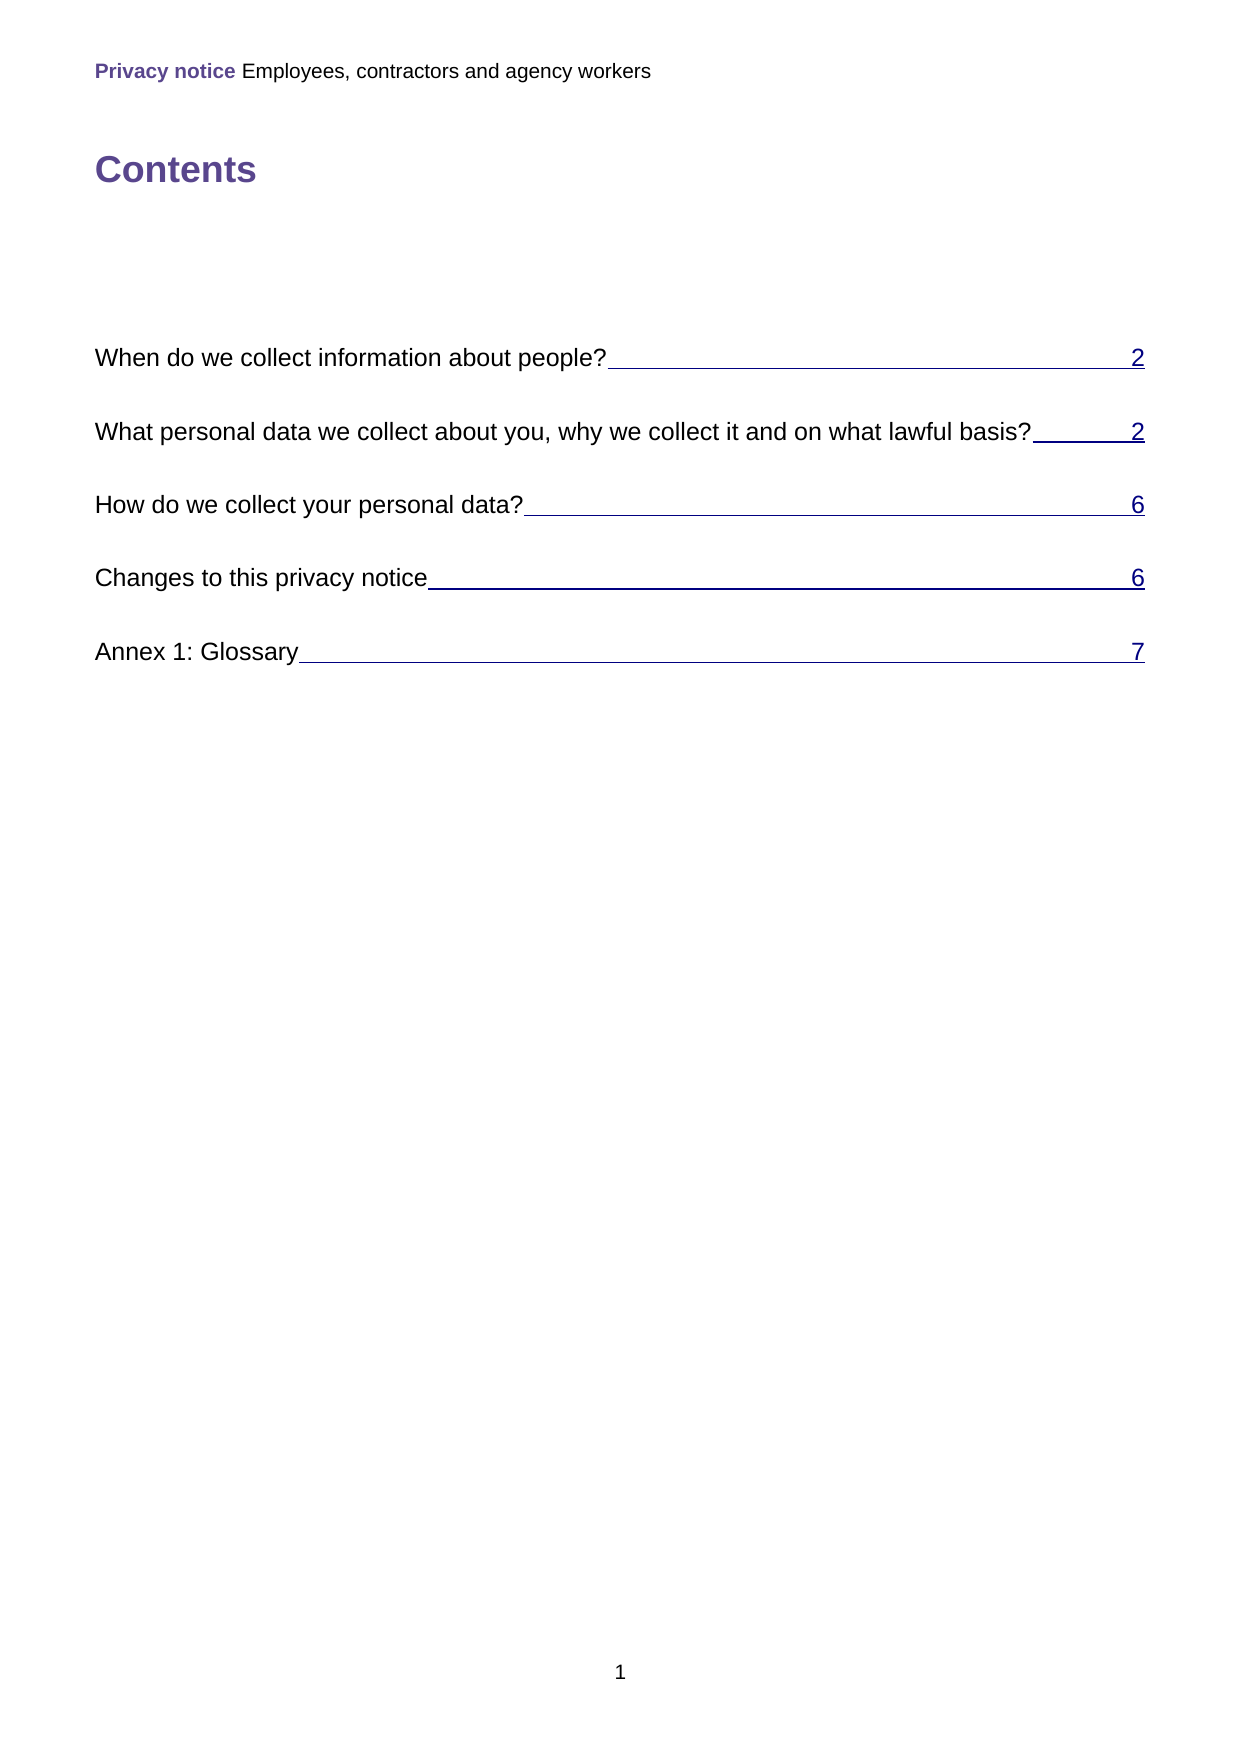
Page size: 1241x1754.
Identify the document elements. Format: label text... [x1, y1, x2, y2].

text When do we collect information about people? 2 [94, 343, 1146, 372]
text What personal data we collect about you, why we collect it and on what lawful basis? 2 [94, 416, 1146, 445]
text Changes to this privacy notice 6 [94, 563, 1146, 592]
subtitle Contents [94, 148, 1146, 191]
text How do we collect your personal data? 6 [94, 490, 1146, 519]
text Annex 1: Glossary 7 [94, 637, 1146, 666]
